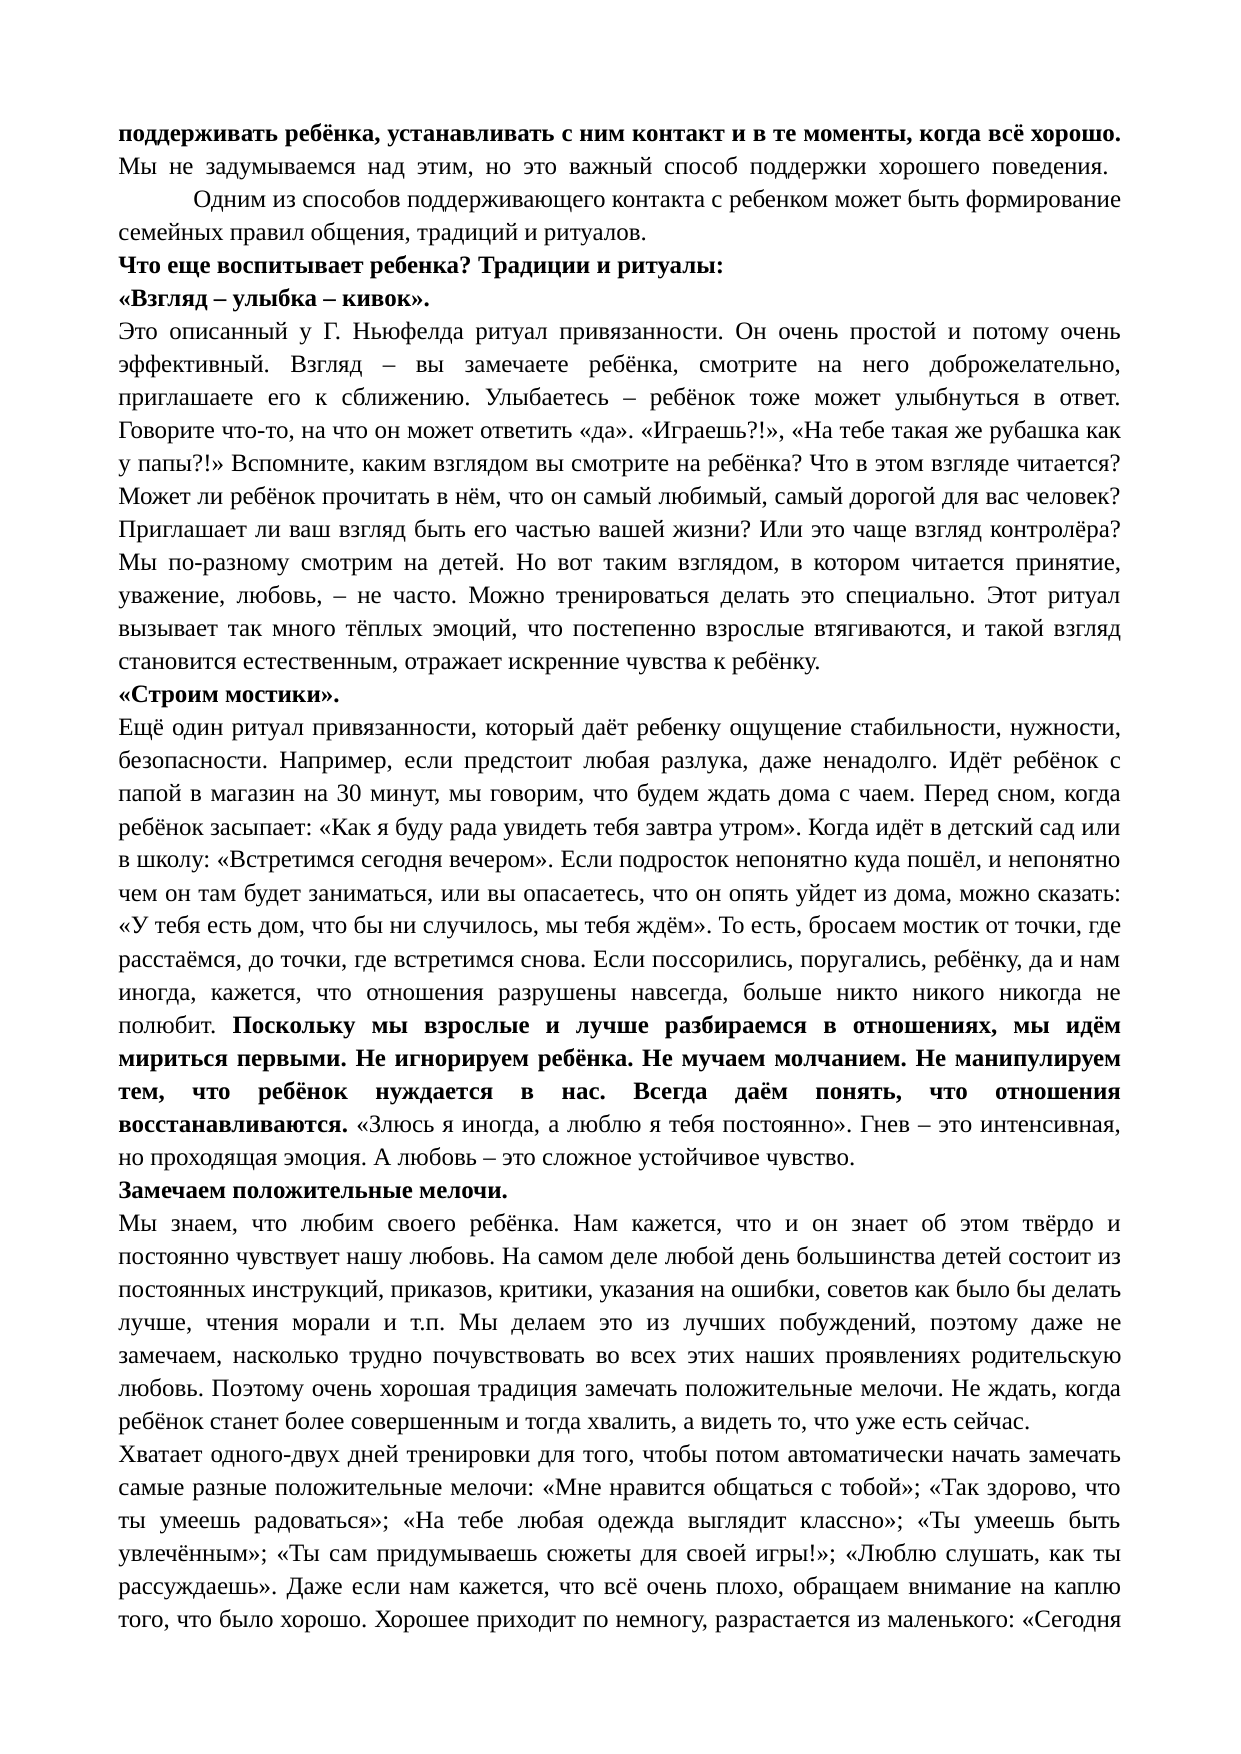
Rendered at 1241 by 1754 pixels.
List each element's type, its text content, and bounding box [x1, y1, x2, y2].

text Замечаем положительные мелочи. [118, 1175, 1122, 1203]
text «Строим мостики». [118, 679, 1122, 708]
text Мы знаем, что любим своего ребёнка. Нам кажется, что и он знает об этом твёрдо и постоянно чувствует нашу любовь. На самом деле любой день большинства детей состоит из постоянных инструкций, приказов, критики, указания на ошибки, советов как было бы делать лучше, чтения морали и т.п. Мы делаем это из лучших побуждений, поэтому даже не замечаем, насколько трудно почувствовать во всех этих наших проявлениях родительскую любовь. Поэтому очень хорошая традиция замечать положительные мелочи. Не ждать, когда ребёнок станет более совершенным и тогда хвалить, а видеть то, что уже есть сейчас. [118, 1208, 1122, 1435]
text Это описанный у Г. Ньюфелда ритуал привязанности. Он очень простой и потому очень эффективный. Взгляд – вы замечаете ребёнка, смотрите на него доброжелательно, приглашаете его к сближению. Улыбаетесь – ребёнок тоже может улыбнуться в ответ. Говорите что-то, на что он может ответить «да». «Играешь?!», «На тебе такая же рубашка как у папы?!» Вспомните, каким взглядом вы смотрите на ребёнка? Что в этом взгляде читается? Может ли ребёнок прочитать в нём, что он самый любимый, самый дорогой для вас человек? Приглашает ли ваш взгляд быть его частью вашей жизни? Или это чаще взгляд контролёра? Мы по-разному смотрим на детей. Но вот таким взглядом, в котором читается принятие, уважение, любовь, – не часто. Можно тренироваться делать это специально. Этот ритуал вызывает так много тёплых эмоций, что постепенно взрослые втягиваются, и такой взгляд становится естественным, отражает искренние чувства к ребёнку. [118, 316, 1122, 675]
text Хватает одного-двух дней тренировки для того, чтобы потом автоматически начать замечать самые разные положительные мелочи: «Мне нравится общаться с тобой»; «Так здорово, что ты умеешь радоваться»; «На тебе любая одежда выглядит классно»; «Ты умеешь быть увлечённым»; «Ты сам придумываешь сюжеты для своей игры!»; «Люблю слушать, как ты рассуждаешь». Даже если нам кажется, что всё очень плохо, обращаем внимание на каплю того, что было хорошо. Хорошее приходит по немногу, разрастается из маленького: «Сегодня [118, 1439, 1122, 1633]
text поддерживать ребёнка, устанавливать с ним контакт и в те моменты, когда всё хорошо. Мы не задумываемся над этим, но это важный способ поддержки хорошего поведения. Одним из способов поддерживающего контакта с ребенком может быть формирование семейных правил общения, традиций и ритуалов. [118, 118, 1122, 246]
text Что еще воспитывает ребенка? Традиции и ритуалы: [118, 250, 1122, 279]
text «Взгляд – улыбка – кивок». [118, 283, 1122, 312]
text Ещё один ритуал привязанности, который даёт ребенку ощущение стабильности, нужности, безопасности. Например, если предстоит любая разлука, даже ненадолго. Идёт ребёнок с папой в магазин на 30 минут, мы говорим, что будем ждать дома с чаем. Перед сном, когда ребёнок засыпает: «Как я буду рада увидеть тебя завтра утром». Когда идёт в детский сад или в школу: «Встретимся сегодня вечером». Если подросток непонятно куда пошёл, и непонятно чем он там будет заниматься, или вы опасаетесь, что он опять уйдет из дома, можно сказать: «У тебя есть дом, что бы ни случилось, мы тебя ждём». То есть, бросаем мостик от точки, где расстаёмся, до точки, где встретимся снова. Если поссорились, поругались, ребёнку, да и нам иногда, кажется, что отношения разрушены навсегда, больше никто никого никогда не полюбит. Поскольку мы взрослые и лучше разбираемся в отношениях, мы идём мириться первыми. Не игнорируем ребёнка. Не мучаем молчанием. Не манипулируем тем, что ребёнок нуждается в нас. Всегда даём понять, что отношения восстанавливаются. «Злюсь я иногда, а люблю я тебя постоянно». Гнев – это интенсивная, но проходящая эмоция. А любовь – это сложное устойчивое чувство. [118, 712, 1122, 1171]
